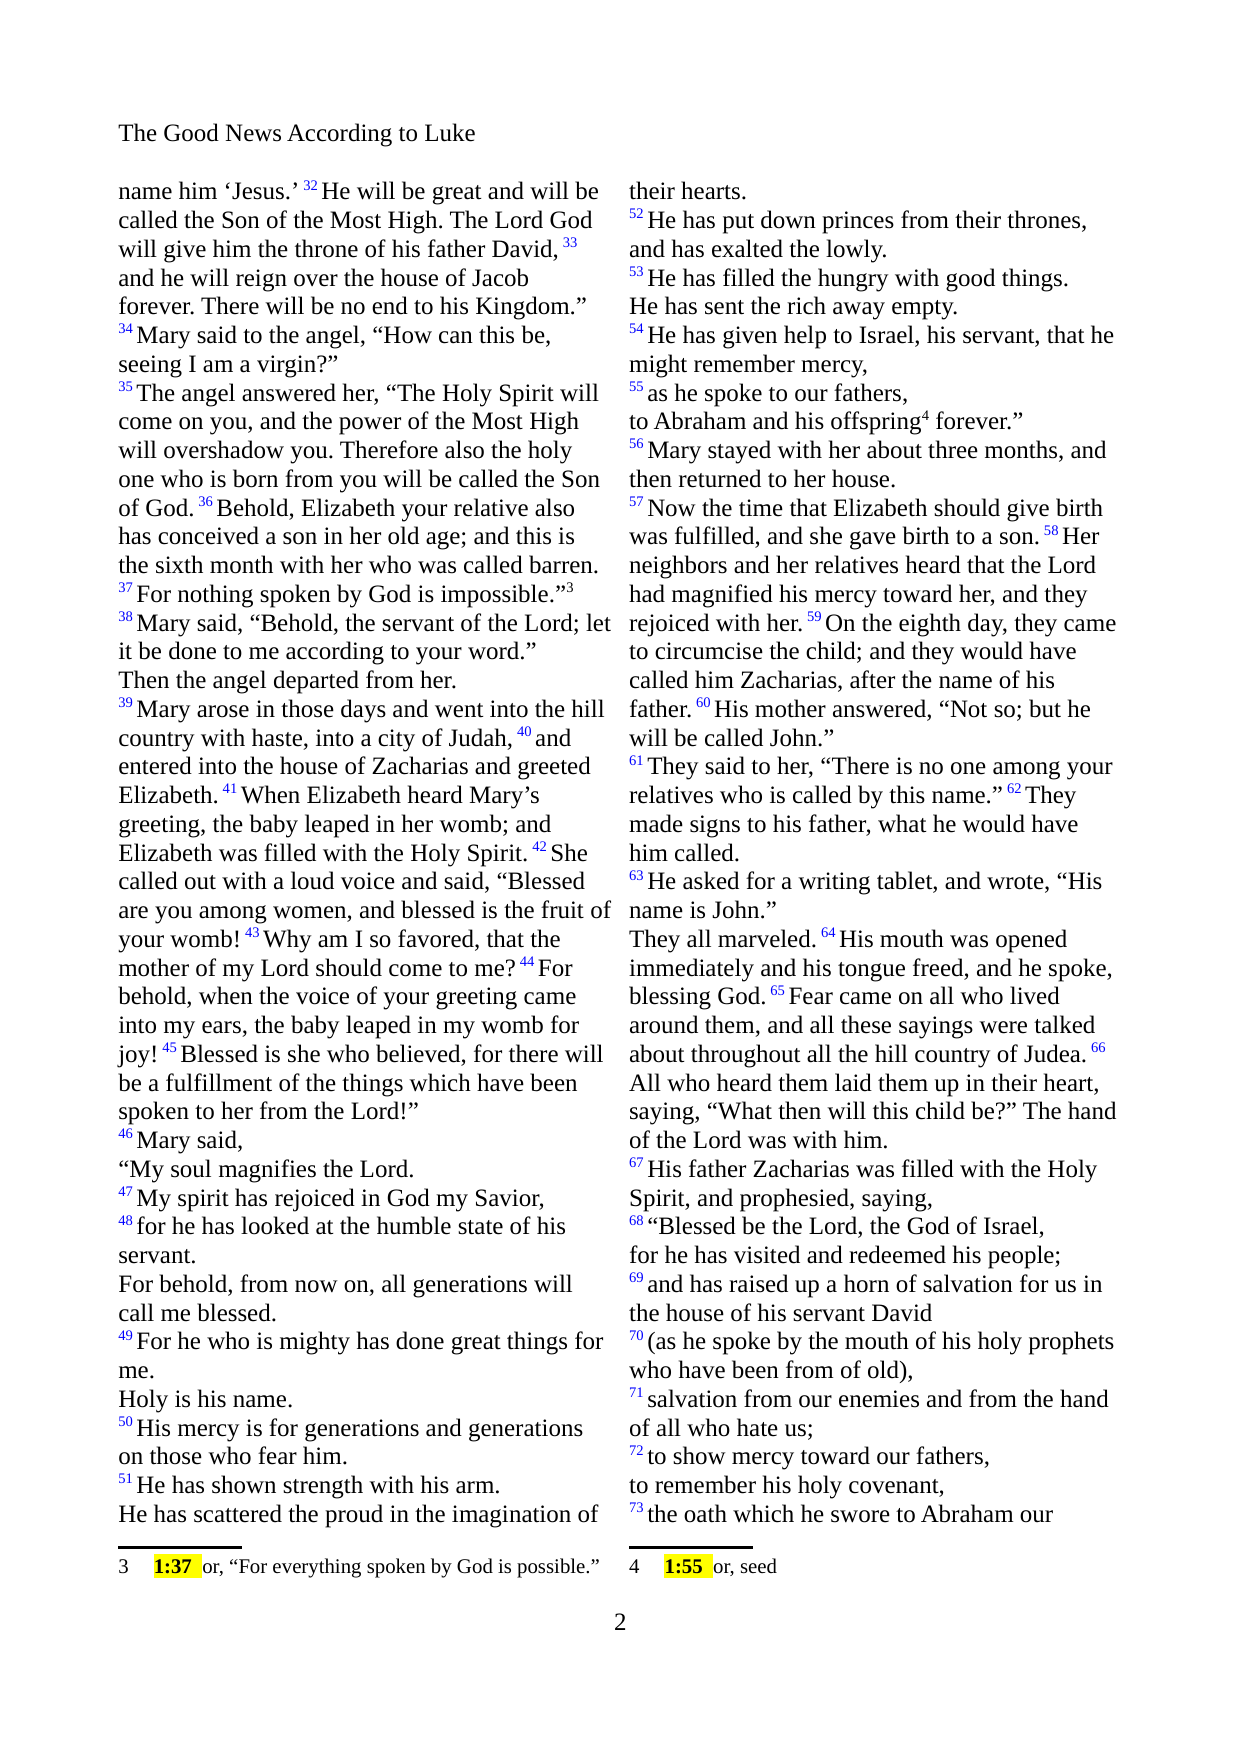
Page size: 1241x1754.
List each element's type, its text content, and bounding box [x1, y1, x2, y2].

text 47 My spirit has rejoiced in God my Savior, [118, 1183, 611, 1211]
text 49 For he who is mighty has done great things for me. [118, 1326, 611, 1384]
text 73 the oath which he swore to Abraham our [629, 1499, 1122, 1528]
text Then the angel departed from her. [118, 665, 611, 694]
text 63 He asked for a writing tablet, and wrote, “His name is John.” [629, 866, 1122, 924]
text 56 Mary stayed with her about three months, and then returned to her house. [629, 435, 1122, 493]
text 38 Mary said, “Behold, the servant of the Lord; let it be done to me according to your word.” [118, 608, 611, 665]
text 67 His father Zacharias was filled with the Holy Spirit, and prophesied, saying, [629, 1154, 1122, 1211]
text 48 for he has looked at the humble state of his servant. [118, 1211, 611, 1269]
text 70 (as he spoke by the mouth of his holy prophets who have been from of old), [629, 1326, 1122, 1384]
text 68 “Blessed be the Lord, the God of Israel, [629, 1211, 1122, 1240]
text 55 as he spoke to our fathers, [629, 378, 1122, 406]
text and has exalted the lowly. [629, 234, 1122, 263]
text 69 and has raised up a horn of salvation for us in the house of his servant David [629, 1269, 1122, 1326]
text their hearts. [629, 176, 1122, 205]
text 71 salvation from our enemies and from the hand of all who hate us; [629, 1384, 1122, 1441]
text 61 They said to her, “There is no one among your relatives who is called by this name.” 62 They made signs to his father, what he would have him called. [629, 751, 1122, 866]
text 35 The angel answered her, “The Holy Spirit will come on you, and the power of the Most High will overshadow you. Therefore also the holy one who is born from you will be called the Son of God. 36 Behold, Elizabeth your relative also has conceived a son in her old age; and this is the sixth month with her who was called barren. 37 For nothing spoken by God is impossible.” [118, 378, 611, 608]
text 39 Mary arose in those days and went into the hill country with haste, into a city of Judah, 40 and entered into the house of Zacharias and greeted Elizabeth. 41 When Elizabeth heard Mary’s greeting, the baby leaped in her womb; and Elizabeth was filled with the Holy Spirit. 42 She called out with a loud voice and said, “Blessed are you among women, and blessed is the fruit of your womb! 43 Why am I so favored, that the mother of my Lord should come to me? 44 For behold, when the voice of your greeting came into my ears, the baby leaped in my womb for joy! 45 Blessed is she who believed, for there will be a fulfillment of the things which have been spoken to her from the Lord!” [118, 694, 611, 1125]
text 1:37 or, “For everything spoken by God is possible.” [118, 1553, 611, 1578]
text 46 Mary said, [118, 1125, 611, 1154]
text For behold, from now on, all generations will call me blessed. [118, 1269, 611, 1326]
text They all marveled. 64 His mouth was opened immediately and his tongue freed, and he spoke, blessing God. 65 Fear came on all who lived around them, and all these sayings were talked about throughout all the hill country of Judea. 66 All who heard them laid them up in their heart, saying, “What then will this child be?” The hand of the Lord was with him. [629, 924, 1122, 1154]
text He has scattered the proud in the imagination of [118, 1499, 611, 1528]
text Holy is his name. [118, 1384, 611, 1413]
text 52 He has put down princes from their thrones, [629, 205, 1122, 234]
text 51 He has shown strength with his arm. [118, 1470, 611, 1499]
text He has sent the rich away empty. [629, 291, 1122, 320]
text 50 His mercy is for generations and generations on those who fear him. [118, 1413, 611, 1470]
text for he has visited and redeemed his people; [629, 1240, 1122, 1269]
text “My soul magnifies the Lord. [118, 1154, 611, 1183]
text to remember his holy covenant, [629, 1470, 1122, 1499]
text 72 to show mercy toward our fathers, [629, 1441, 1122, 1470]
text to Abraham and his offspring forever.” [629, 406, 1122, 435]
text 54 He has given help to Israel, his servant, that he might remember mercy, [629, 320, 1122, 378]
text 34 Mary said to the angel, “How can this be, seeing I am a virgin?” [118, 320, 611, 378]
text 57 Now the time that Elizabeth should give birth was fulfilled, and she gave birth to a son. 58 Her neighbors and her relatives heard that the Lord had magnified his mercy toward her, and they rejoiced with her. 59 On the eighth day, they came to circumcise the child; and they would have called him Zacharias, after the name of his father. 60 His mother answered, “Not so; but he will be called John.” [629, 493, 1122, 751]
text name him ‘Jesus.’ 32 He will be great and will be called the Son of the Most High. The Lord God will give him the throne of his father David, 33 and he will reign over the house of Jacob forever. There will be no end to his Kingdom.” [118, 176, 611, 320]
text 1:55 or, seed [629, 1553, 1122, 1578]
text 53 He has filled the hungry with good things. [629, 263, 1122, 291]
